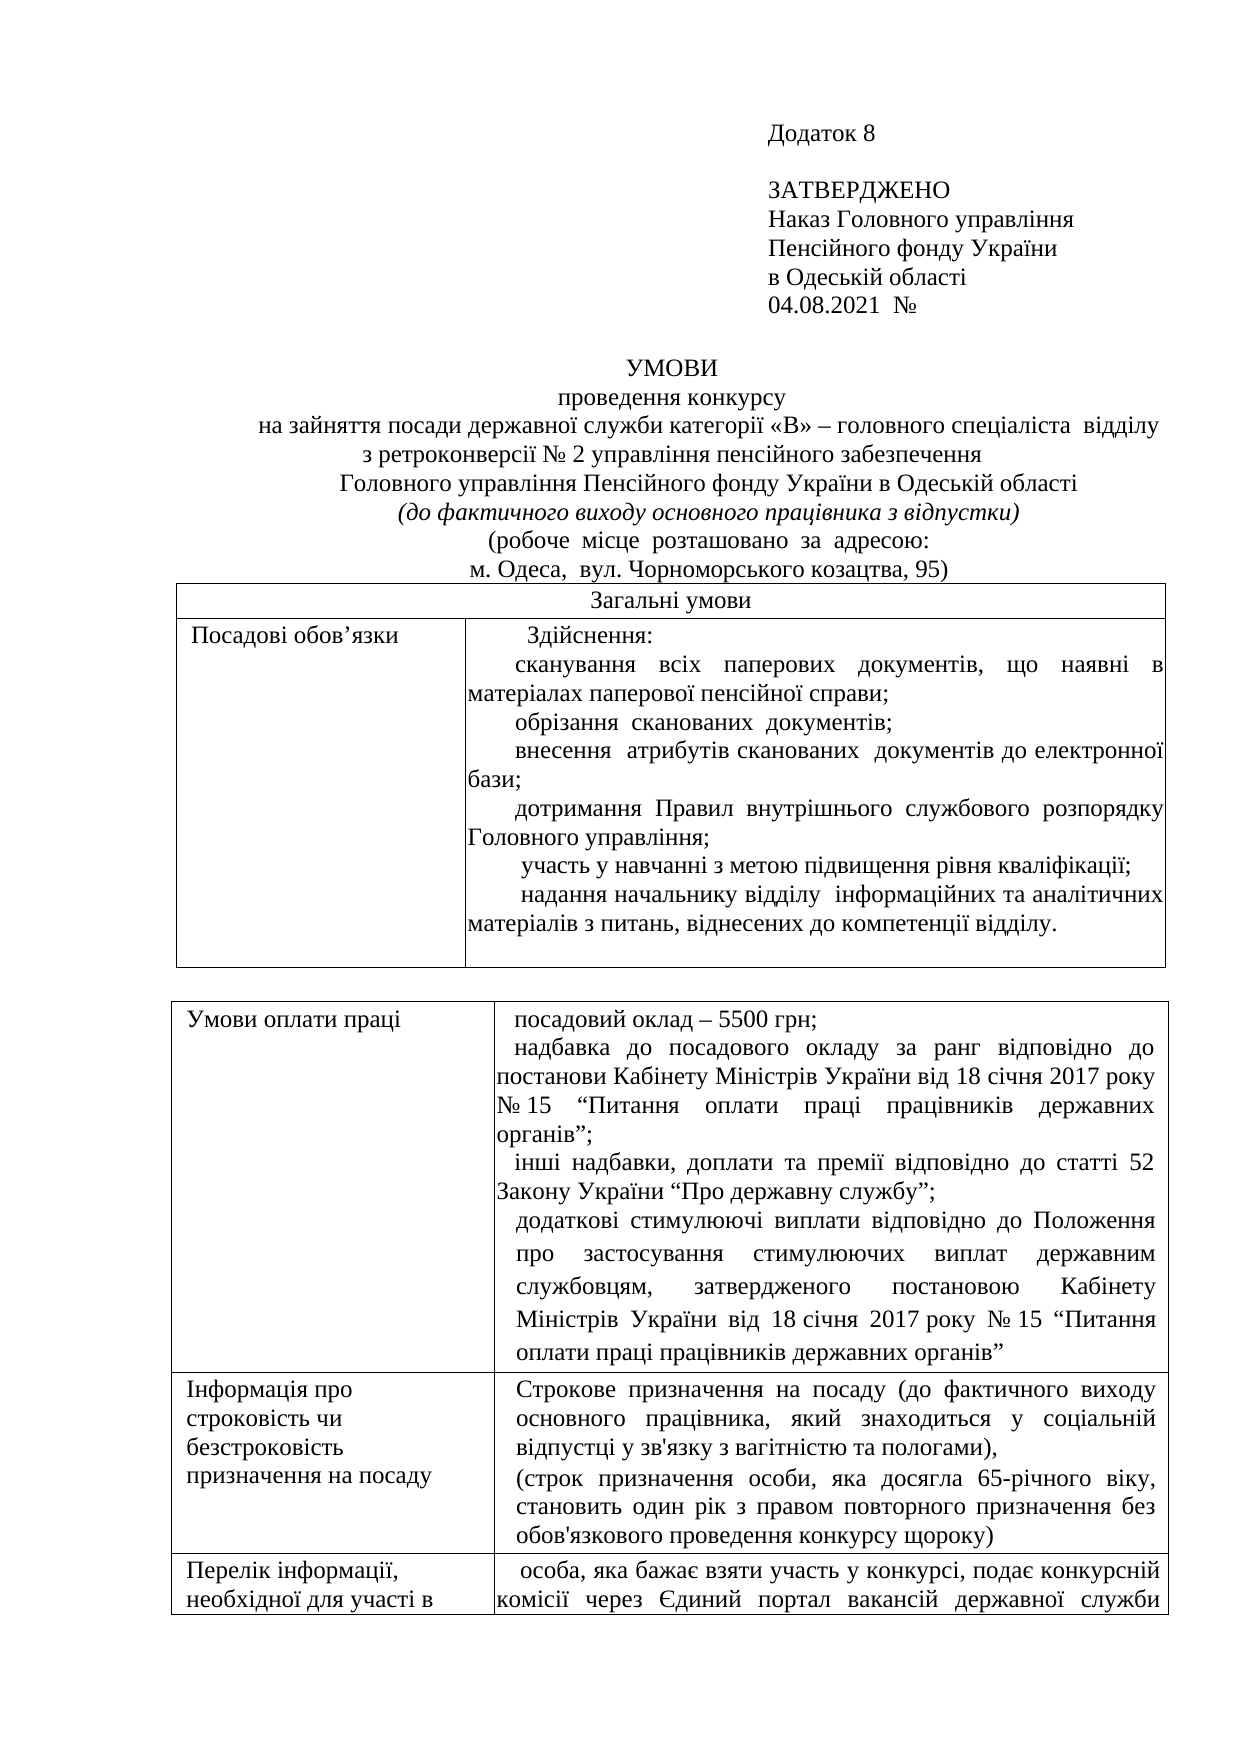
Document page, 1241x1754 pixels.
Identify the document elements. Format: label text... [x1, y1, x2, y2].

text в Одеській області [768, 262, 1166, 291]
text Наказ Головного управління Пенсійного фонду України [768, 204, 1166, 262]
table_cell Посадові обов’язки [177, 619, 465, 967]
text Головного управління Пенсійного фонду України в Одеській області [177, 468, 1166, 497]
table_cell Інформація про строковість чи безстроковість призначення на посаду [172, 1373, 494, 1552]
table_cell [1169, 1372, 1174, 1552]
table_header Умови оплати праці [172, 1002, 494, 1372]
table_header Загальні умови [177, 584, 1165, 618]
text м. Одеса, вул. Чорноморського козацтва, 95) [177, 554, 1166, 583]
table_header посадовий оклад – 5500 грн; надбавка до посадового окладу за ранг відповідно до постанови Кабінету Міністрів України від 18 січня 2017 року № 15 “Питання оплати праці працівників державних органів”; інші надбавки, доплати та премії відповідно до статті 52 Закону України “Про державну службу”; додаткові стимулюючі виплати відповідно до Положення про застосування стимулюючих виплат державним службовцям, затвердженого постановою Кабінету Міністрів України від 18 січня 2017 року № 15 “Питання оплати праці працівників державних органів” [495, 1002, 1168, 1372]
table_cell Строкове призначення на посаду (до фактичного виходу основного працівника, який знаходиться у соціальній відпустці у зв'язку з вагітністю та пологами), (строк призначення особи, яка досягла 65-річного віку, становить один рік з правом повторного призначення без обов'язкового проведення конкурсу щороку) [495, 1373, 1168, 1552]
text УМОВИ проведення конкурсу [177, 353, 1166, 410]
table_header [1169, 1001, 1174, 1372]
text ЗАТВЕРДЖЕНО [768, 176, 1166, 204]
text 04.08.2021 № [768, 291, 1166, 319]
text Додаток 8 [726, 118, 1166, 147]
text (до фактичного виходу основного працівника з відпустки) [177, 497, 1166, 525]
table_cell особа, яка бажає взяти участь у конкурсі, подає конкурсній комісії через Єдиний портал вакансій державної служби [495, 1554, 1168, 1614]
text (робоче місце розташовано за адресою: [177, 525, 1166, 554]
table_cell [1169, 1553, 1174, 1614]
table_cell Перелік інформації, необхідної для участі в [172, 1554, 494, 1614]
table_cell Здійснення: сканування всіх паперових документів, що наявні в матеріалах паперової пенсійної справи; обрізання сканованих документів; внесення атрибутів сканованих документів до електронної бази; дотримання Правил внутрішнього службового розпорядку Головного управління; участь у навчанні з метою підвищення рівня кваліфікації; надання начальнику відділу інформаційних та аналітичних матеріалів з питань, віднесених до компетенції відділу. [466, 619, 1165, 967]
text на зайняття посади державної служби категорії «В» – головного спеціаліста відділу з ретроконверсії № 2 управління пенсійного забезпечення [177, 410, 1166, 468]
